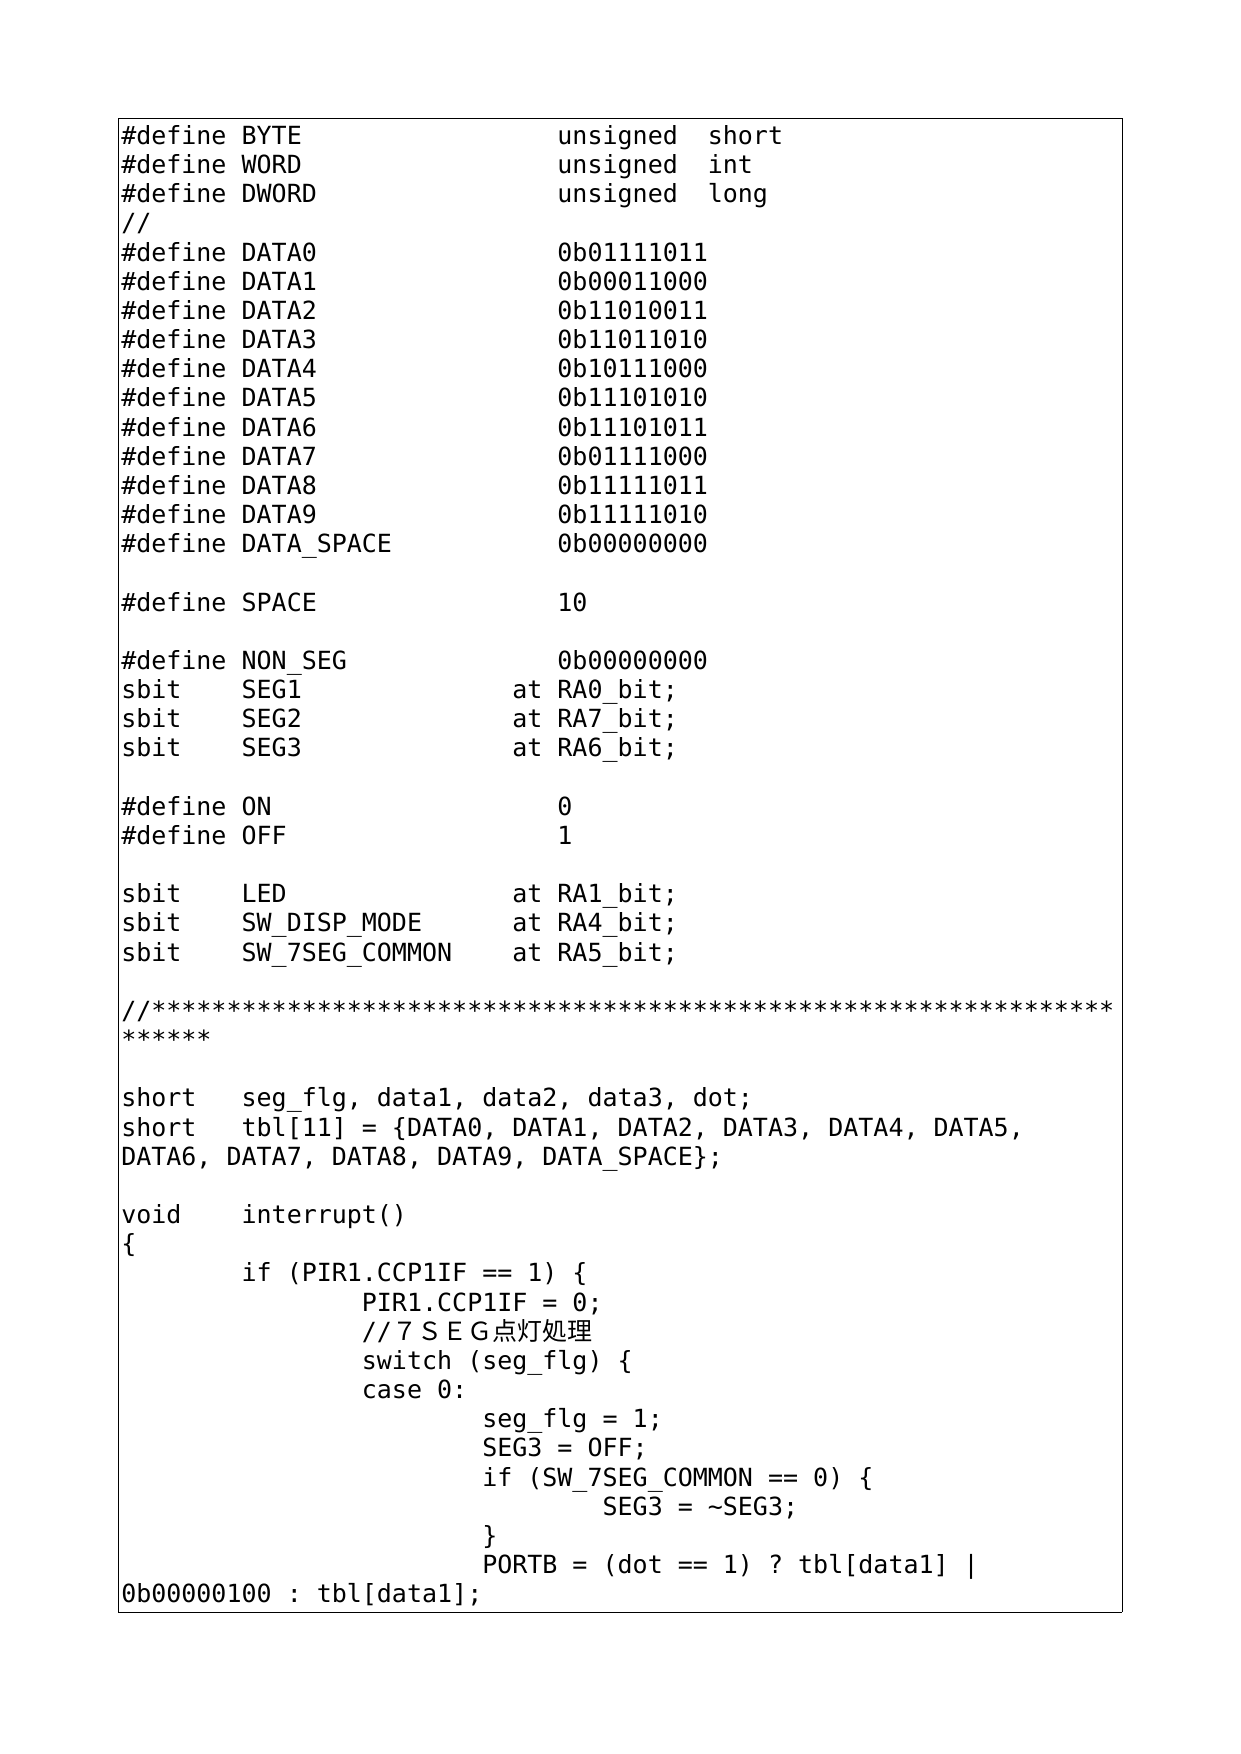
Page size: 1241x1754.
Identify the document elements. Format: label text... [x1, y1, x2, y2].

table_header #define BYTE unsigned short #define WORD unsigned int #define DWORD unsigned long // #define DATA0 0b01111011 #define DATA1 0b00011000 #define DATA2 0b11010011 #define DATA3 0b11011010 #define DATA4 0b10111000 #define DATA5 0b11101010 #define DATA6 0b11101011 #define DATA7 0b01111000 #define DATA8 0b11111011 #define DATA9 0b11111010 #define DATA_SPACE 0b00000000 #define SPACE 10 #define NON_SEG 0b00000000 sbit SEG1 at RA0_bit; sbit SEG2 at RA7_bit; sbit SEG3 at RA6_bit; #define ON 0 #define OFF 1 sbit LED at RA1_bit; sbit SW_DISP_MODE at RA4_bit; sbit SW_7SEG_COMMON at RA5_bit; //********************************************************************** short seg_flg, data1, data2, data3, dot; short tbl[11] = {DATA0, DATA1, DATA2, DATA3, DATA4, DATA5, DATA6, DATA7, DATA8, DATA9, DATA_SPACE}; void interrupt() { if (PIR1.CCP1IF == 1) { PIR1.CCP1IF = 0; //７ＳＥＧ点灯処理 switch (seg_flg) { case 0: seg_flg = 1; SEG3 = OFF; if (SW_7SEG_COMMON == 0) { SEG3 = ~SEG3; } PORTB = (dot == 1) ? tbl[data1] | 0b00000100 : tbl[data1]; [119, 119, 1122, 1612]
